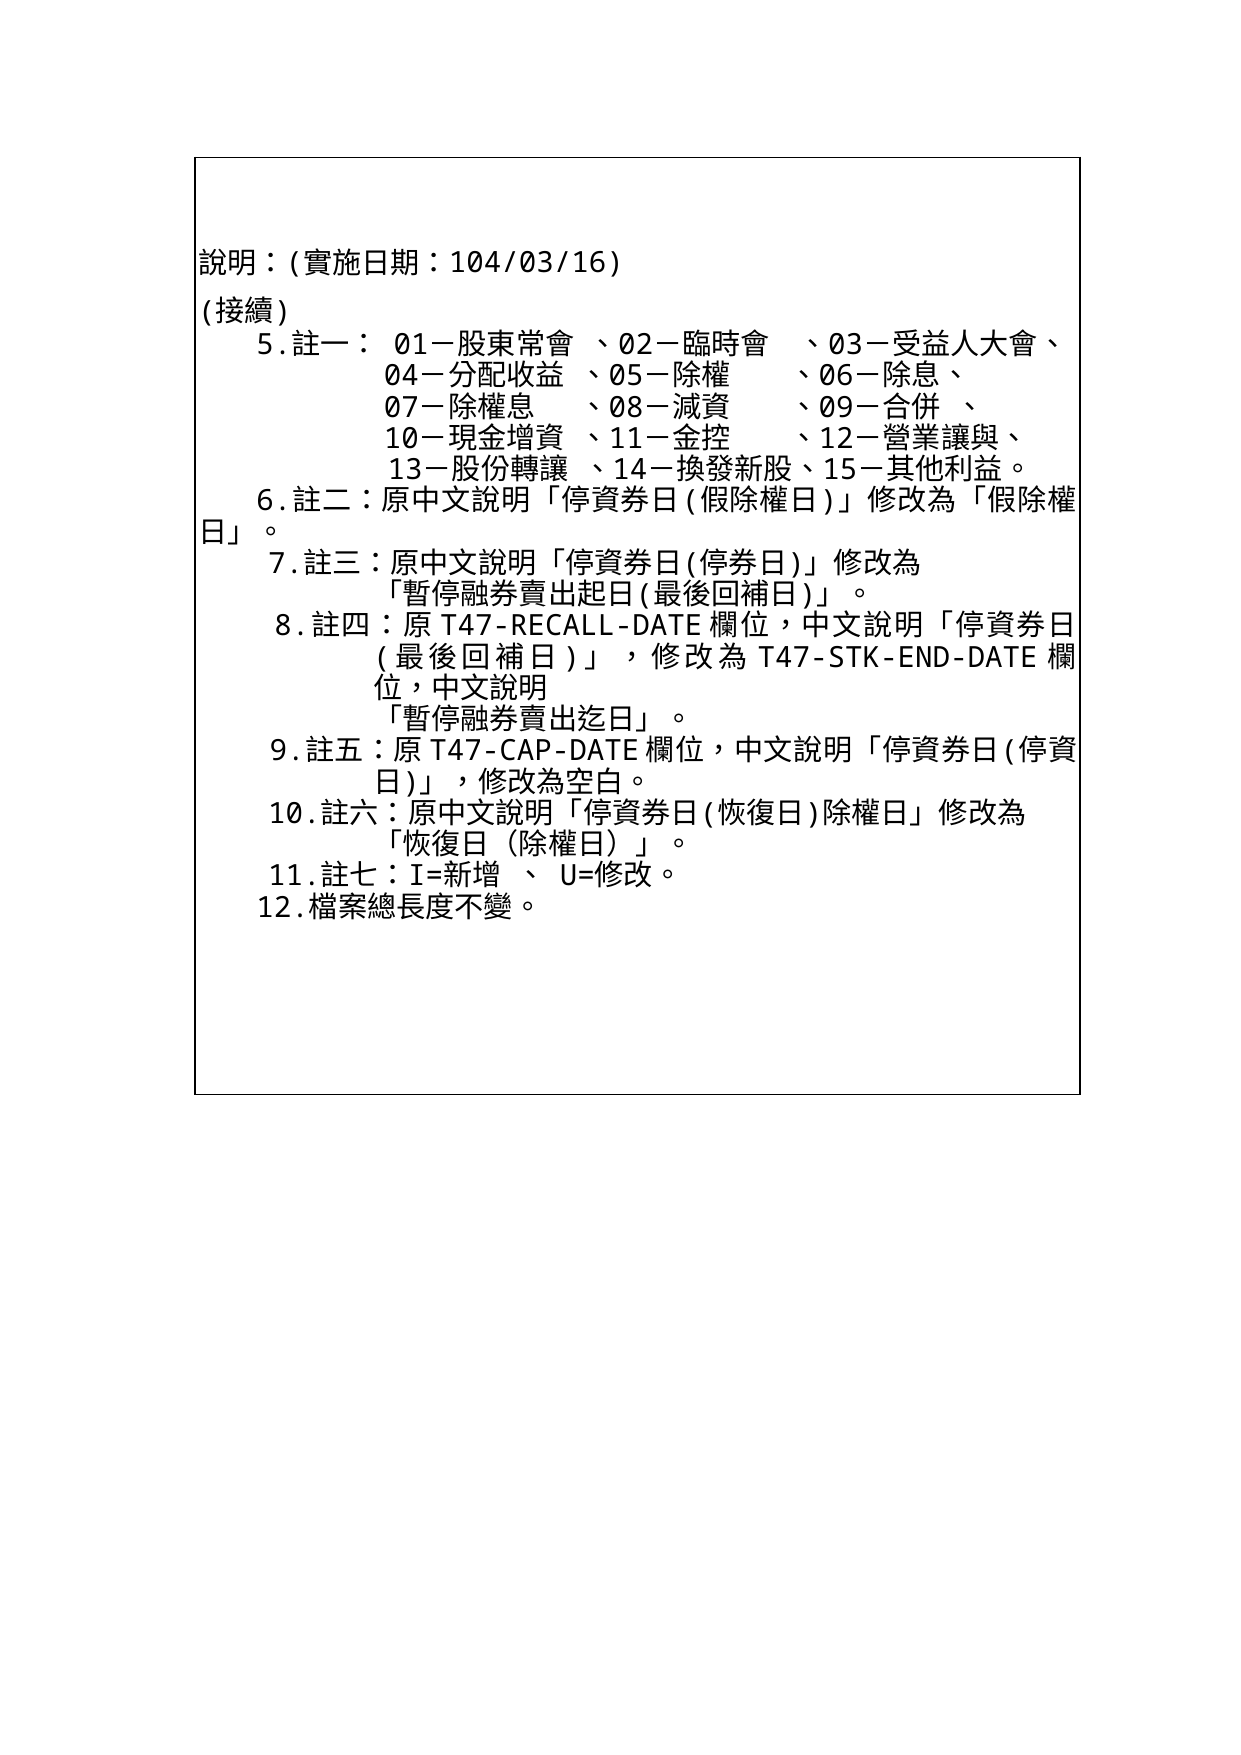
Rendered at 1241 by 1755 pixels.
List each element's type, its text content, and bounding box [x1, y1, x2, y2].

table_header 說明：(實施日期：104/03/16) (接續) 5.註一： 01－股東常會 、02－臨時會 、03－受益人大會、 04－分配收益 、05－除權 、06－除息、 07－除權息 、08－減資 、09－合併 、 10－現金增資 、11－金控 、12－營業讓與、 13－股份轉讓 、14－換發新股、15－其他利益。 6.註二：原中文說明「停資券日(假除權日)」修改為「假除權日」。 7.註三：原中文說明「停資券日(停券日)」修改為 「暫停融券賣出起日(最後回補日)」。 8.註四：原T47-RECALL-DATE欄位，中文說明「停資券日(最後回補日)」，修改為T47-STK-END-DATE欄位，中文說明 「暫停融券賣出迄日」。 9.註五：原T47-CAP-DATE欄位，中文說明「停資券日(停資日)」，修改為空白。 10.註六：原中文說明「停資券日(恢復日)除權日」修改為 「恢復日（除權日）」。 11.註七：I=新增 、 U=修改。 12.檔案總長度不變。 [196, 158, 1079, 1094]
